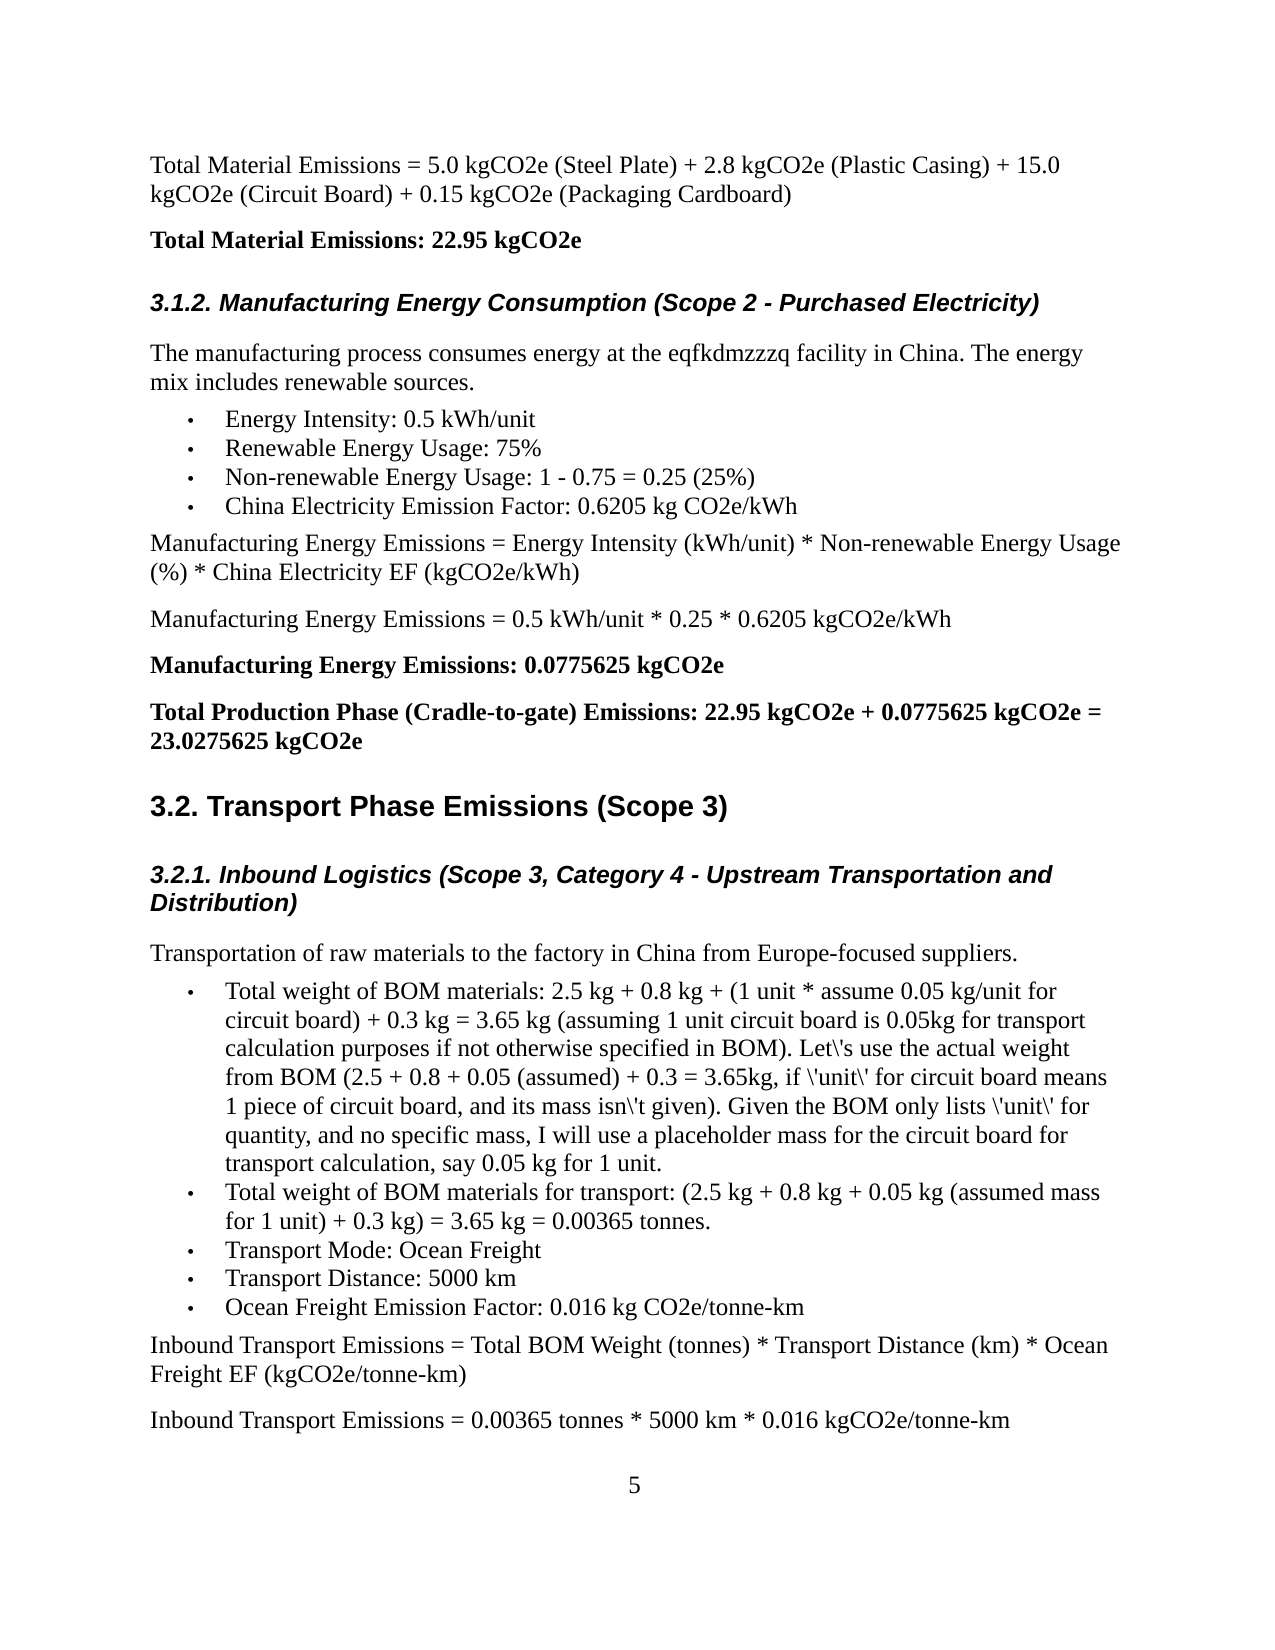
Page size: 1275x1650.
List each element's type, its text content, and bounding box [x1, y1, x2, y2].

list Transport Mode: Ocean Freight [187, 1235, 1125, 1263]
list China Electricity Emission Factor: 0.6205 kg CO2e/kWh [187, 491, 1125, 519]
text Transportation of raw materials to the factory in China from Europe-focused suppliers. [150, 938, 1125, 967]
text Inbound Transport Emissions = Total BOM Weight (tonnes) * Transport Distance (km) * Ocean Freight EF (kgCO2e/tonne-km) [150, 1330, 1125, 1387]
list Ocean Freight Emission Factor: 0.016 kg CO2e/tonne-km [187, 1292, 1125, 1321]
list Non-renewable Energy Usage: 1 - 0.75 = 0.25 (25%) [187, 462, 1125, 491]
subtitle 3.2.1. Inbound Logistics (Scope 3, Category 4 - Upstream Transportation and Distribution) [150, 860, 1125, 917]
list Renewable Energy Usage: 75% [187, 433, 1125, 462]
list Transport Distance: 5000 km [187, 1263, 1125, 1292]
text The manufacturing process consumes energy at the eqfkdmzzzq facility in China. The energy mix includes renewable sources. [150, 338, 1125, 396]
text Total Production Phase (Cradle-to-gate) Emissions: 22.95 kgCO2e + 0.0775625 kgCO2e = 23.0275625 kgCO2e [150, 697, 1125, 755]
subtitle 3.1.2. Manufacturing Energy Consumption (Scope 2 - Purchased Electricity) [150, 288, 1125, 317]
text Total Material Emissions = 5.0 kgCO2e (Steel Plate) + 2.8 kgCO2e (Plastic Casing) + 15.0 kgCO2e (Circuit Board) + 0.15 kgCO2e (Packaging Cardboard) [150, 150, 1125, 207]
list Energy Intensity: 0.5 kWh/unit [187, 404, 1125, 433]
text Manufacturing Energy Emissions = 0.5 kWh/unit * 0.25 * 0.6205 kgCO2e/kWh [150, 604, 1125, 633]
text Manufacturing Energy Emissions: 0.0775625 kgCO2e [150, 651, 1125, 679]
text Total Material Emissions: 22.95 kgCO2e [150, 225, 1125, 254]
subtitle 3.2. Transport Phase Emissions (Scope 3) [150, 789, 1125, 822]
text Inbound Transport Emissions = 0.00365 tonnes * 5000 km * 0.016 kgCO2e/tonne-km [150, 1405, 1125, 1434]
list Total weight of BOM materials for transport: (2.5 kg + 0.8 kg + 0.05 kg (assumed mass for 1 unit) + 0.3 kg) = 3.65 kg = 0.00365 tonnes. [187, 1177, 1125, 1235]
list Total weight of BOM materials: 2.5 kg + 0.8 kg + (1 unit * assume 0.05 kg/unit for circuit board) + 0.3 kg = 3.65 kg (assuming 1 unit circuit board is 0.05kg for transport calculation purposes if not otherwise specified in BOM). Let\'s use the actual weight from BOM (2.5 + 0.8 + 0.05 (assumed) + 0.3 = 3.65kg, if \'unit\' for circuit board means 1 piece of circuit board, and its mass isn\'t given). Given the BOM only lists \'unit\' for quantity, and no specific mass, I will use a placeholder mass for the circuit board for transport calculation, say 0.05 kg for 1 unit. [187, 976, 1125, 1177]
text Manufacturing Energy Emissions = Energy Intensity (kWh/unit) * Non-renewable Energy Usage (%) * China Electricity EF (kgCO2e/kWh) [150, 528, 1125, 586]
